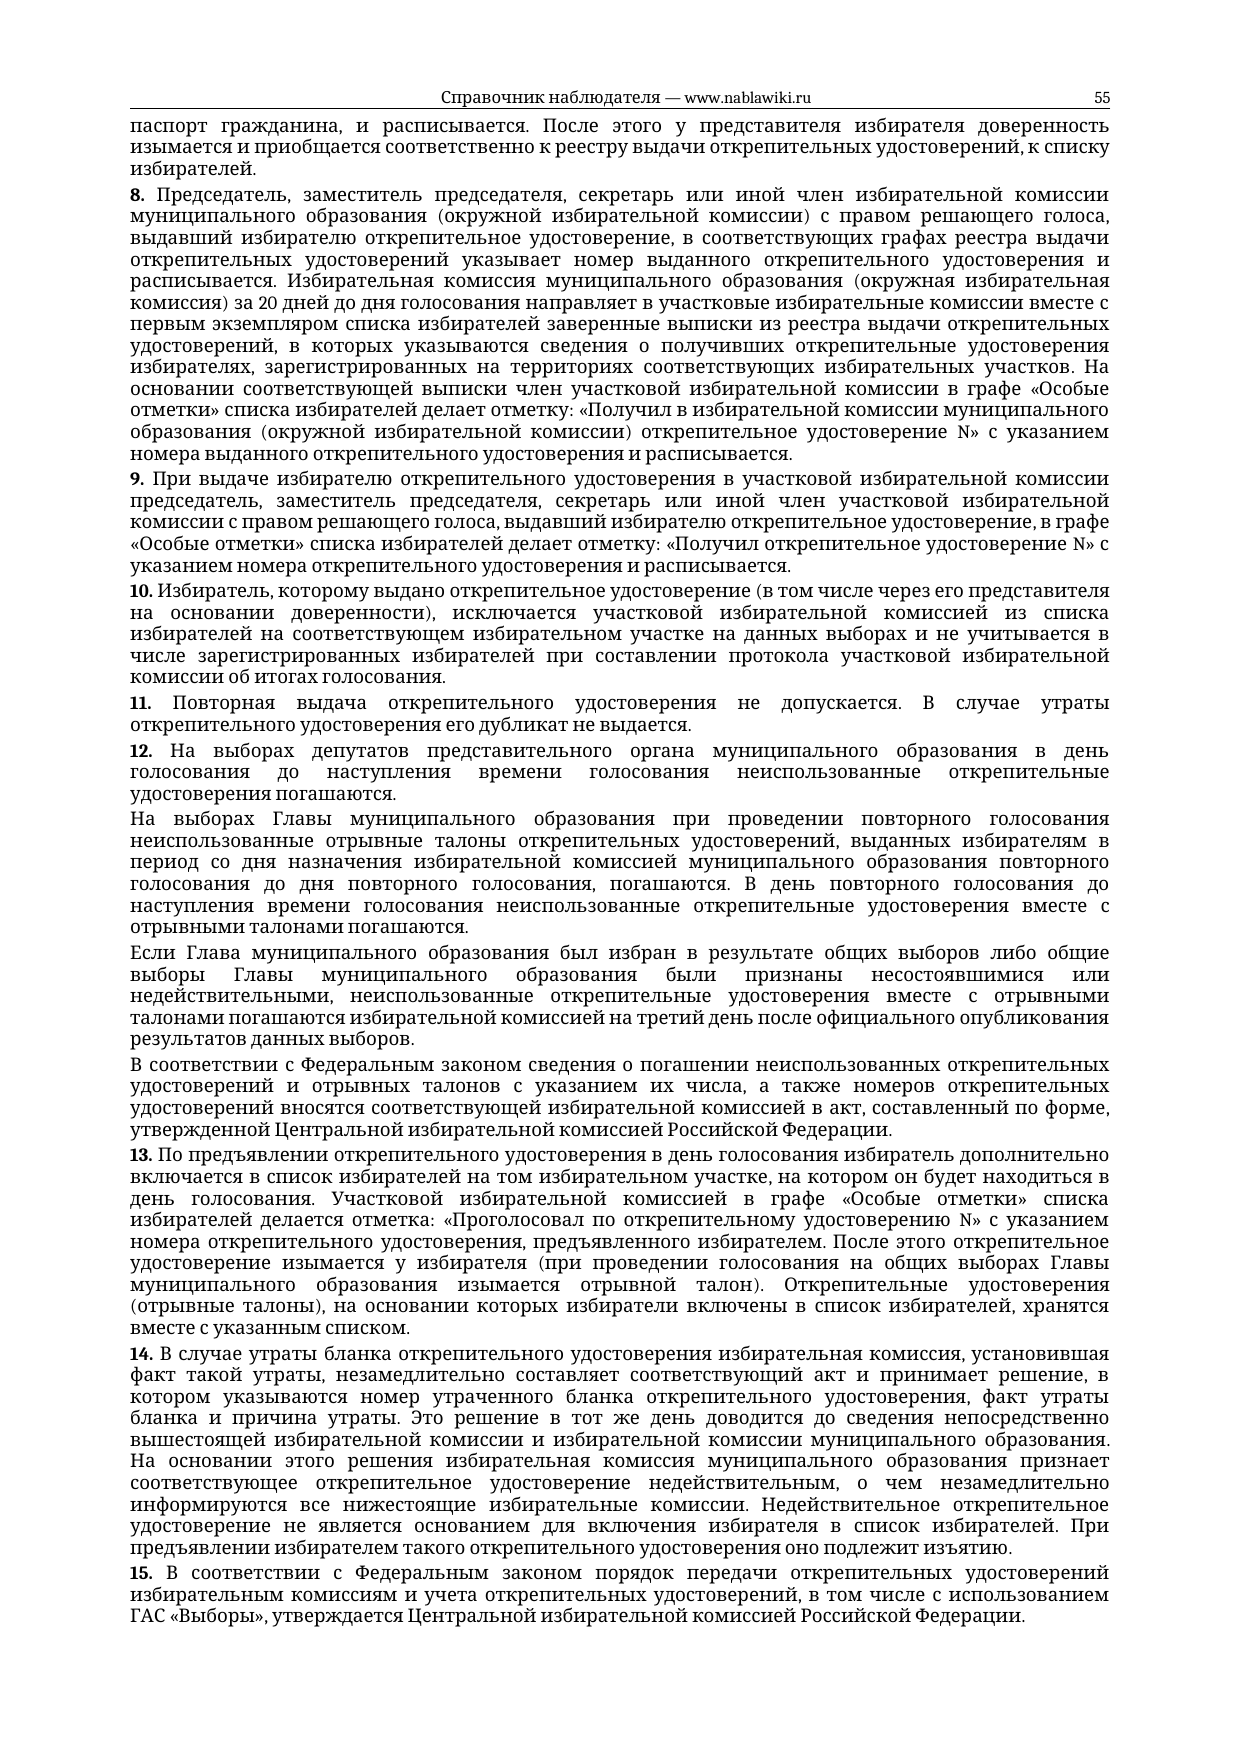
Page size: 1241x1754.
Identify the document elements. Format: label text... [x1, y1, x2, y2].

text 14. В случае утраты бланка открепительного удостоверения избирательная комиссия, установившая факт такой утраты, незамедлительно составляет соответствующий акт и принимает решение, в котором указываются номер утраченного бланка открепительного удостоверения, факт утраты бланка и причина утраты. Это решение в тот же день доводится до сведения непосредственно вышестоящей избирательной комиссии и избирательной комиссии муниципального образования. На основании этого решения избирательная комиссия муниципального образования признает соответствующее открепительное удостоверение недействительным, о чем незамедлительно информируются все нижестоящие избирательные комиссии. Недействительное открепительное удостоверение не является основанием для включения избирателя в список избирателей. При предъявлении избирателем такого открепительного удостоверения оно подлежит изъятию. [130, 1343, 1110, 1559]
text 13. По предъявлении открепительного удостоверения в день голосования избиратель дополнительно включается в список избирателей на том избирательном участке, на котором он будет находиться в день голосования. Участковой избирательной комиссией в графе «Особые отметки» списка избирателей делается отметка: «Проголосовал по открепительному удостоверению N» с указанием номера открепительного удостоверения, предъявленного избирателем. После этого открепительное удостоверение изымается у избирателя (при проведении голосования на общих выборах Главы муниципального образования изымается отрывной талон). Открепительные удостоверения (отрывные талоны), на основании которых избиратели включены в список избирателей, хранятся вместе с указанным списком. [130, 1145, 1110, 1339]
text 10. Избиратель, которому выдано открепительное удостоверение (в том числе через его представителя на основании доверенности), исключается участковой избирательной комиссией из списка избирателей на соответствующем избирательном участке на данных выборах и не учитывается в числе зарегистрированных избирателей при составлении протокола участковой избирательной комиссии об итогах голосования. [130, 581, 1110, 689]
text 9. При выдаче избирателю открепительного удостоверения в участковой избирательной комиссии председатель, заместитель председателя, секретарь или иной член участковой избирательной комиссии с правом решающего голоса, выдавший избирателю открепительное удостоверение, в графе «Особые отметки» списка избирателей делает отметку: «Получил открепительное удостоверение N» с указанием номера открепительного удостоверения и расписывается. [130, 469, 1110, 577]
text 12. На выборах депутатов представительного органа муниципального образования в день голосования до наступления времени голосования неиспользованные открепительные удостоверения погашаются. [130, 740, 1110, 805]
text паспорт гражданина, и расписывается. После этого у представителя избирателя доверенность изымается и приобщается соответственно к реестру выдачи открепительных удостоверений, к списку избирателей. [130, 116, 1110, 180]
text На выборах Главы муниципального образования при проведении повторного голосования неиспользованные отрывные талоны открепительных удостоверений, выданных избирателям в период со дня назначения избирательной комиссией муниципального образования повторного голосования до дня повторного голосования, погашаются. В день повторного голосования до наступления времени голосования неиспользованные открепительные удостоверения вместе с отрывными талонами погашаются. [130, 809, 1110, 938]
text В соответствии с Федеральным законом сведения о погашении неиспользованных открепительных удостоверений и отрывных талонов с указанием их числа, а также номеров открепительных удостоверений вносятся соответствующей избирательной комиссией в акт, составленный по форме, утвержденной Центральной избирательной комиссией Российской Федерации. [130, 1054, 1110, 1141]
text 11. Повторная выдача открепительного удостоверения не допускается. В случае утраты открепительного удостоверения его дубликат не выдается. [130, 693, 1110, 736]
text 15. В соответствии с Федеральным законом порядок передачи открепительных удостоверений избирательным комиссиям и учета открепительных удостоверений, в том числе с использованием ГАС «Выборы», утверждается Центральной избирательной комиссией Российской Федерации. [130, 1563, 1110, 1628]
text Если Глава муниципального образования был избран в результате общих выборов либо общие выборы Главы муниципального образования были признаны несостоявшимися или недействительными, неиспользованные открепительные удостоверения вместе с отрывными талонами погашаются избирательной комиссией на третий день после официального опубликования результатов данных выборов. [130, 942, 1110, 1050]
text 8. Председатель, заместитель председателя, секретарь или иной член избирательной комиссии муниципального образования (окружной избирательной комиссии) с правом решающего голоса, выдавший избирателю открепительное удостоверение, в соответствующих графах реестра выдачи открепительных удостоверений указывает номер выданного открепительного удостоверения и расписывается. Избирательная комиссия муниципального образования (окружная избирательная комиссия) за 20 дней до дня голосования направляет в участковые избирательные комиссии вместе с первым экземпляром списка избирателей заверенные выписки из реестра выдачи открепительных удостоверений, в которых указываются сведения о получивших открепительные удостоверения избирателях, зарегистрированных на территориях соответствующих избирательных участков. На основании соответствующей выписки член участковой избирательной комиссии в графе «Особые отметки» списка избирателей делает отметку: «Получил в избирательной комиссии муниципального образования (окружной избирательной комиссии) открепительное удостоверение N» с указанием номера выданного открепительного удостоверения и расписывается. [130, 184, 1110, 465]
